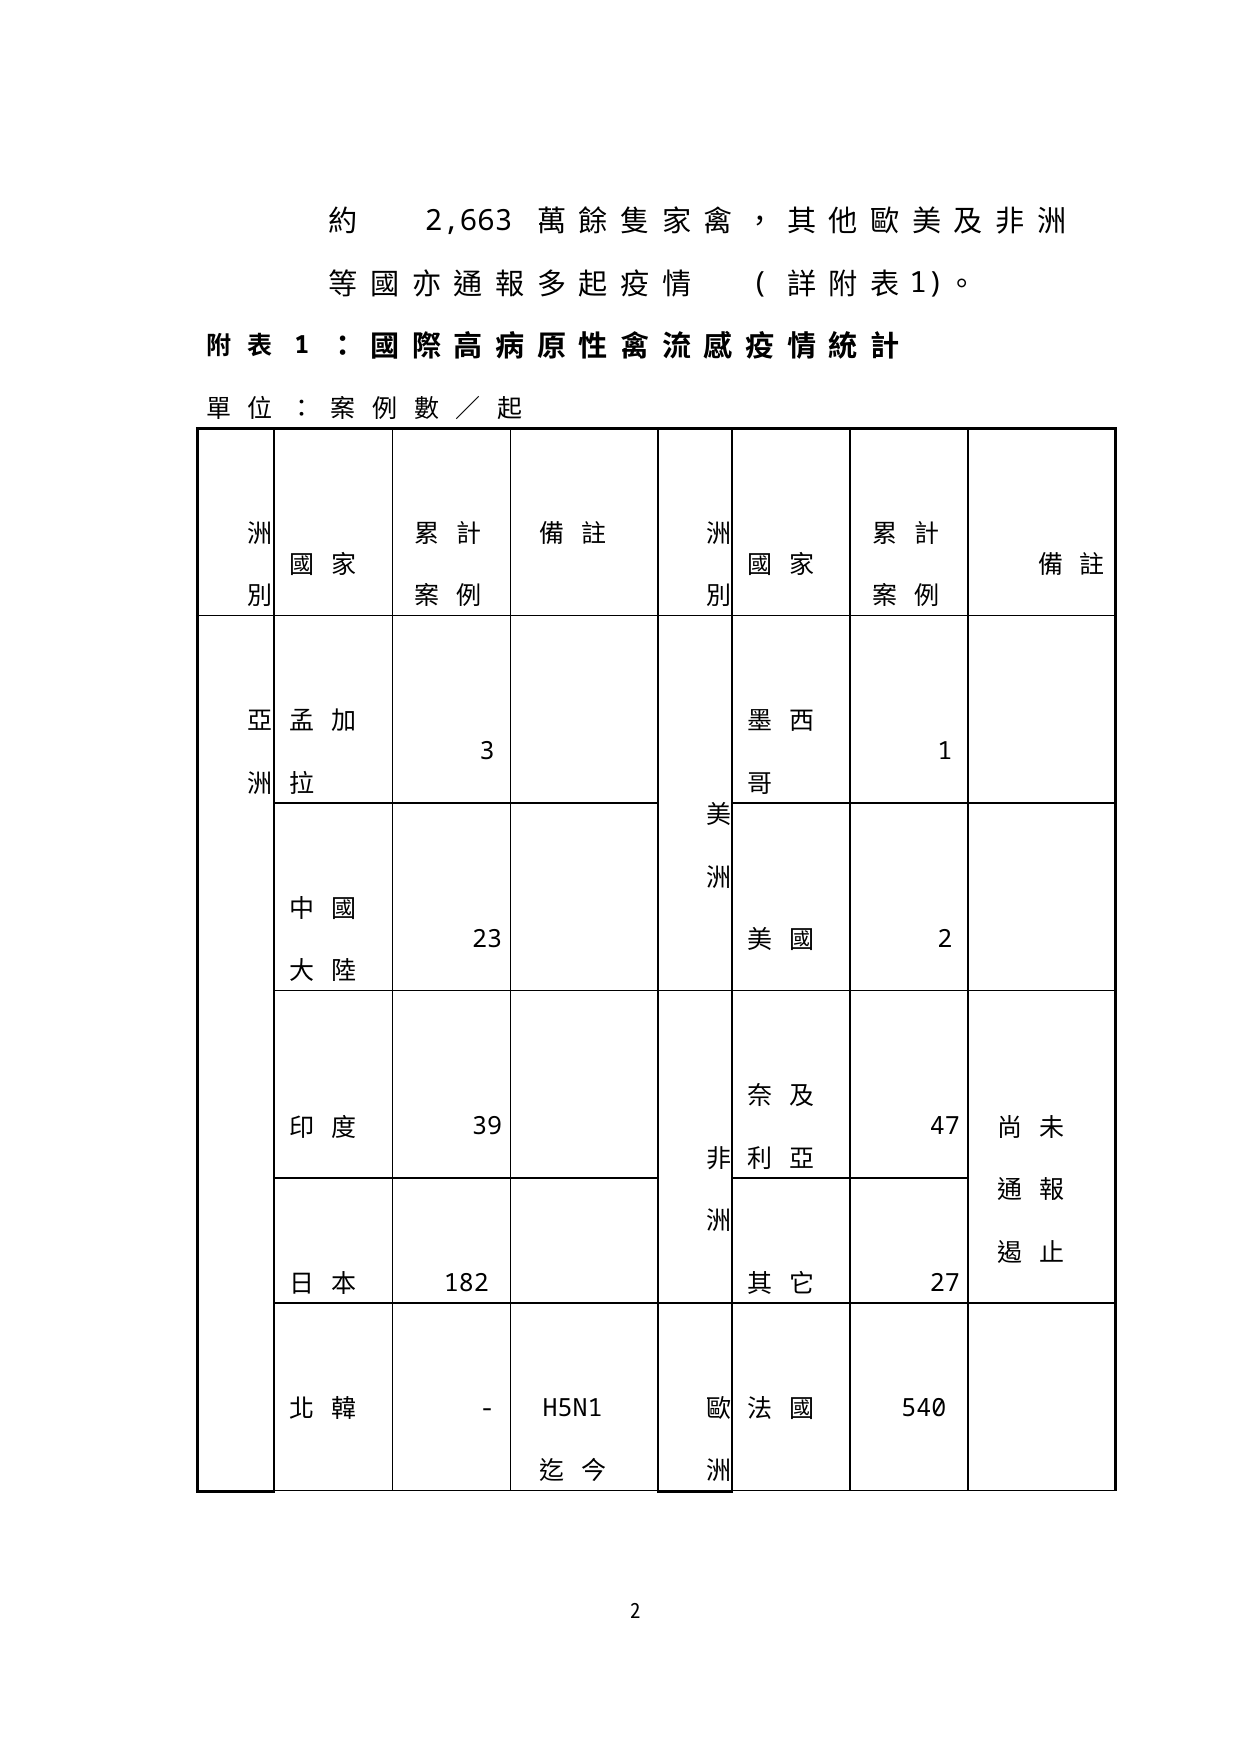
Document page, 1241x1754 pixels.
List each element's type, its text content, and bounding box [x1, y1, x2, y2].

table_cell [511, 616, 657, 802]
table_cell 印度 [275, 991, 392, 1177]
table_cell 歐洲 [659, 1304, 731, 1490]
table_cell 美洲 [659, 616, 731, 990]
table_cell H5N1迄今 [511, 1304, 657, 1490]
table_cell 亞洲 [199, 616, 273, 1490]
table_cell 23 [393, 804, 510, 990]
table_cell 孟加拉 [275, 616, 392, 802]
table_cell 27 [851, 1179, 967, 1302]
table_cell 1 [851, 616, 967, 802]
table_cell [969, 1304, 1114, 1490]
table_header 國家 [733, 430, 849, 615]
table_header 備註 [969, 430, 1114, 615]
table_cell 北韓 [275, 1304, 392, 1490]
text 附表1：國際高病原性禽流感疫情統計 單位：案例數／起 [197, 302, 1072, 427]
table_header 洲別 [199, 430, 273, 615]
table_cell 尚未通報遏止 [969, 991, 1114, 1302]
table_cell 墨西哥 [733, 616, 849, 802]
table_cell 中國大陸 [275, 804, 392, 990]
table_cell 39 [393, 991, 510, 1177]
table_cell [969, 616, 1114, 802]
table_cell 美國 [733, 804, 849, 990]
table_cell - [393, 1304, 510, 1490]
table_cell 其它 [733, 1179, 849, 1302]
table_header 備註 [511, 430, 657, 615]
text 禽流感疫情多發生於亞洲地區，依據世界動物衛生組織（OIE）公布資料顯示，從105年11月1日至106年6月8日止，計有34個國家(地區)境內之高病原性禽流感（HPAI）疫情迄今仍未遏止；亞洲地區以日本及韓國之疫情最為嚴竣，日本已累計182起家禽及野鳥H5N6亞型HPAI疫情，撲殺 160萬餘隻家禽；韓國則累計388起家禽H5N6、H5N8亞型 HPAI疫情，撲殺約 2,663萬餘隻家禽，其他歐美及非洲等國亦通報多起疫情 (詳附表1)。 [286, 177, 1072, 302]
table_cell 法國 [733, 1304, 849, 1490]
table_header 累計案例 [393, 430, 510, 615]
table_cell 182 [393, 1179, 510, 1302]
table_header 洲別 [659, 430, 731, 615]
table_header 累計案例 [851, 430, 967, 615]
table_cell [511, 1179, 657, 1302]
table_cell [511, 804, 657, 990]
table_cell 540 [851, 1304, 967, 1490]
table_cell [511, 991, 657, 1177]
table_cell [969, 804, 1114, 990]
table_header 國家 [275, 430, 392, 615]
table_cell 奈及利亞 [733, 991, 849, 1177]
table_cell 47 [851, 991, 967, 1177]
table_cell 2 [851, 804, 967, 990]
table_cell 3 [393, 616, 510, 802]
table_cell 非洲 [659, 991, 731, 1302]
table_cell 日本 [275, 1179, 392, 1302]
